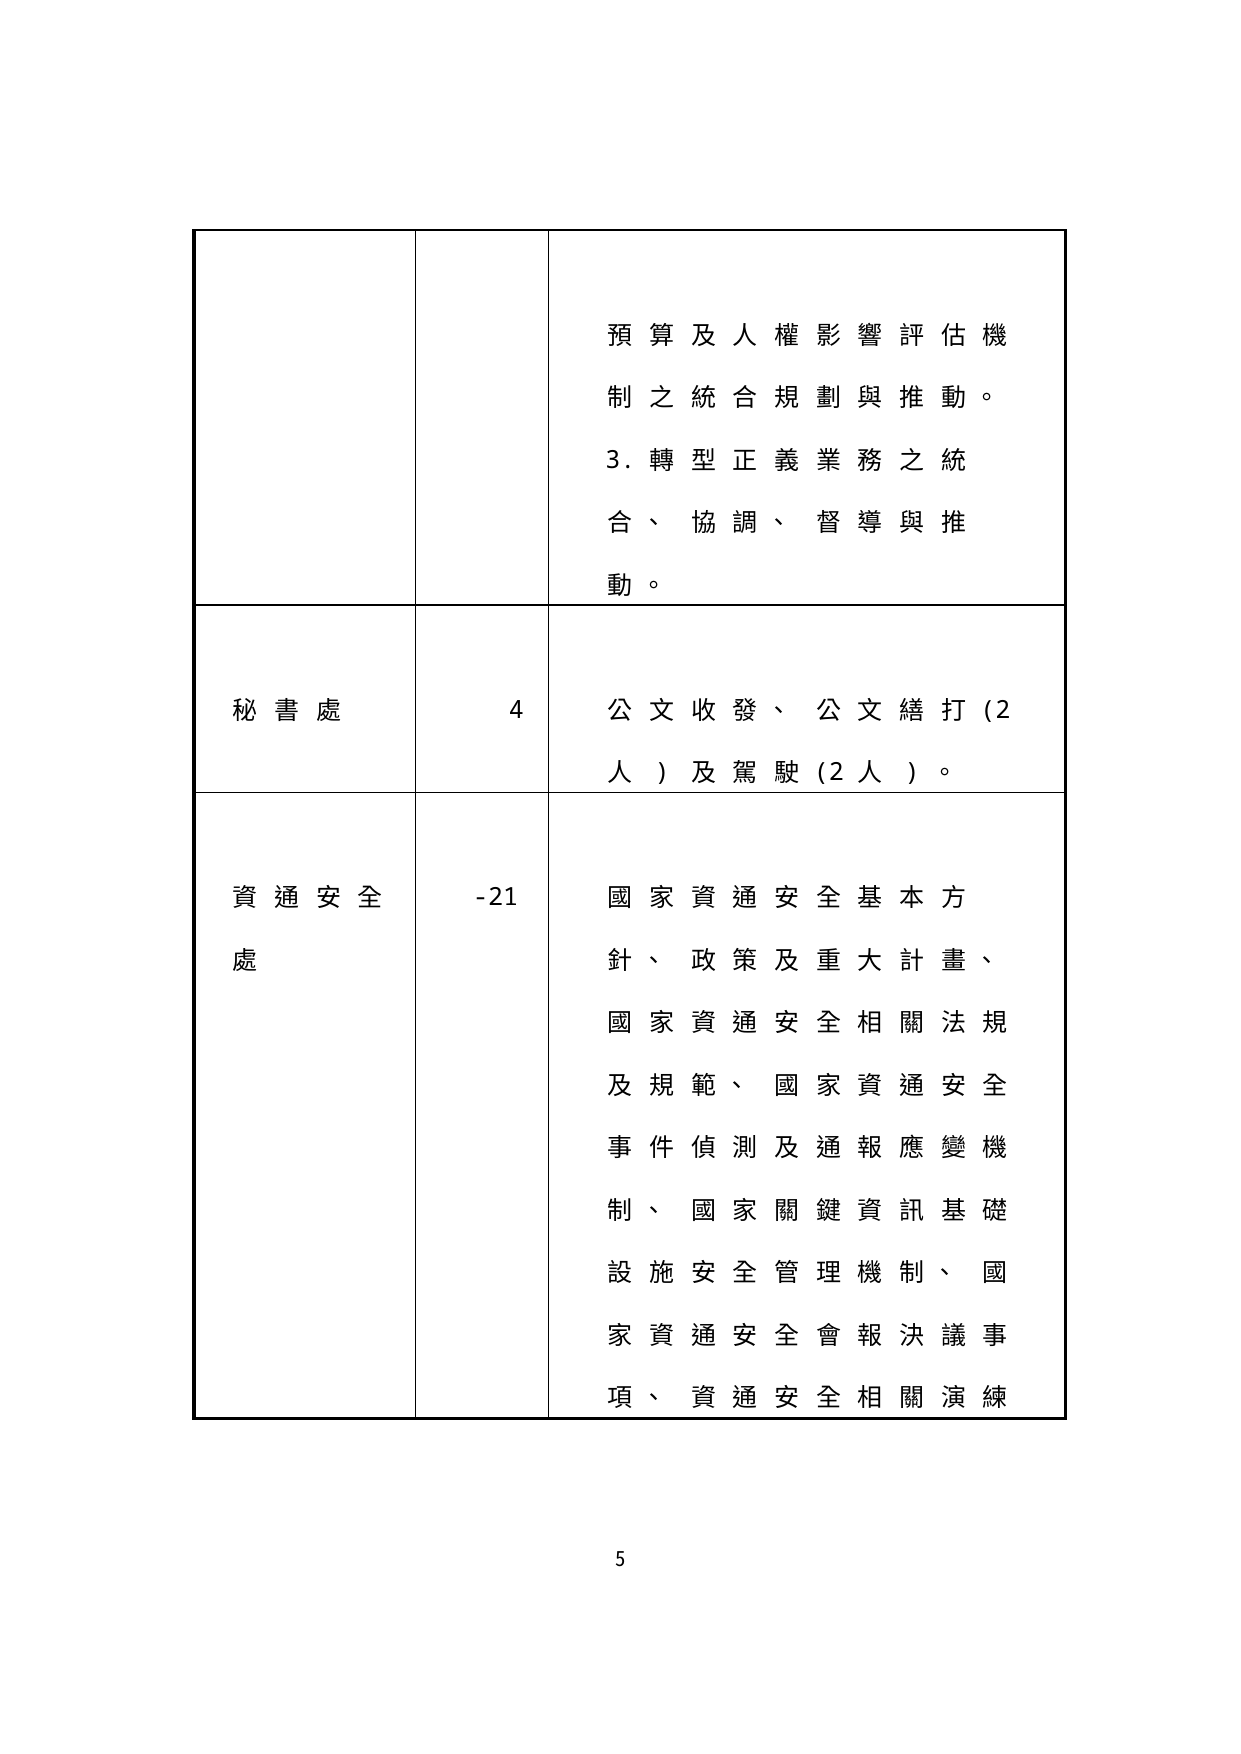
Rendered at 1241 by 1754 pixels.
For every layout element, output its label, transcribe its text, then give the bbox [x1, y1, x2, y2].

table_cell 4 [416, 606, 548, 792]
table_cell 資通安全處 [196, 793, 415, 1417]
table_cell 國家資通安全基本方針、政策及重大計畫、國家資通安全相關法規及規範、國家資通安全事件偵測及通報應變機制、國家關鍵資訊基礎設施安全管理機制、國家資通安全會報決議事項、資通安全相關演練 [549, 793, 1064, 1417]
table_cell [416, 231, 548, 604]
table_cell [196, 231, 415, 604]
table_cell 秘書處 [196, 606, 415, 792]
table_cell 公文收發、公文繕打(2人)及駕駛(2人)。 [549, 606, 1064, 792]
table_cell 預算及人權影響評估機制之統合規劃與推動。 3.轉型正義業務之統合、協調、督導與推動。 [549, 231, 1064, 604]
table_cell -21 [416, 793, 548, 1417]
